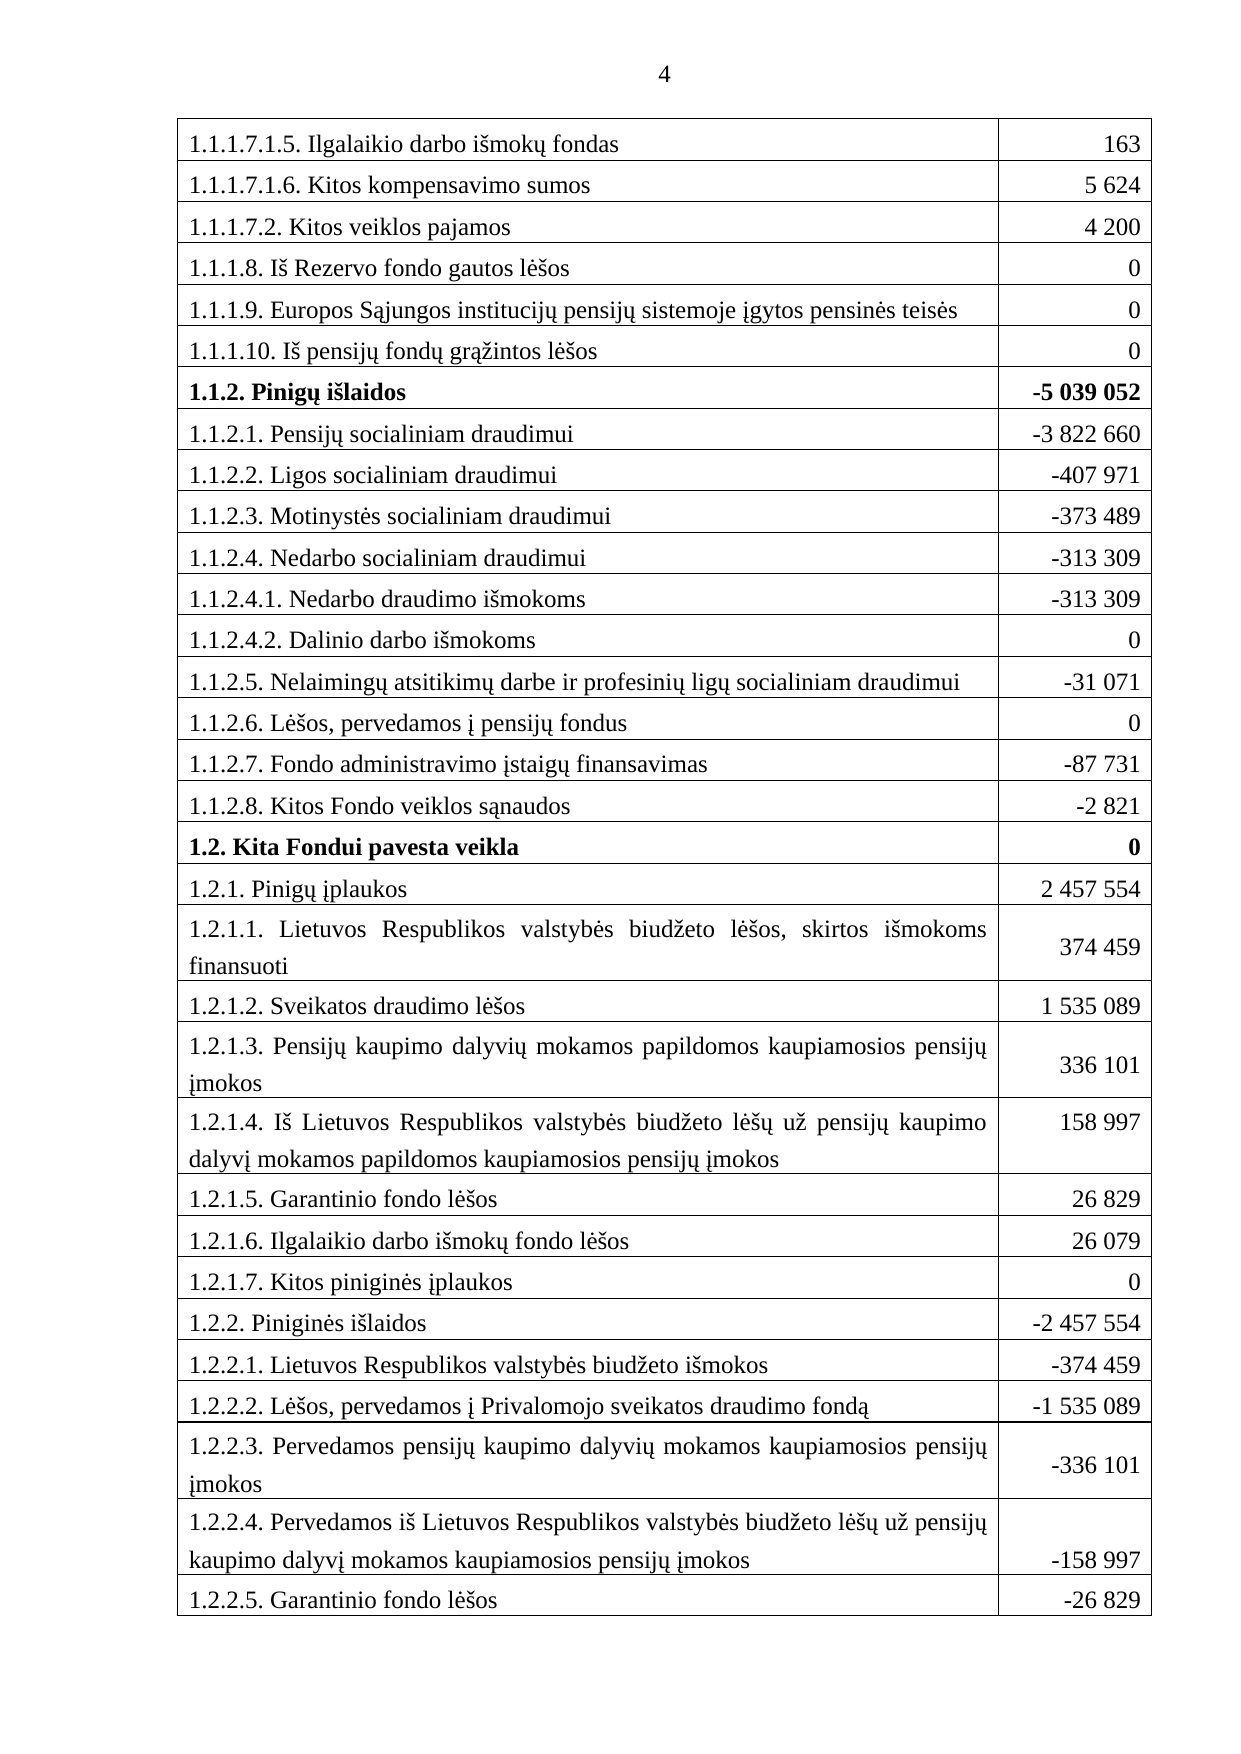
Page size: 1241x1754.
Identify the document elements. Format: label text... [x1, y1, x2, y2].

table_cell -5 039 052 [999, 367, 1151, 408]
table_cell 1.1.1.7.1.6. Kitos kompensavimo sumos [178, 161, 998, 201]
table_cell 0 [999, 822, 1151, 862]
table_cell 374 459 [999, 905, 1151, 980]
table_cell 0 [999, 326, 1151, 366]
table_cell 1.1.2.2. Ligos socialiniam draudimui [178, 450, 998, 490]
table_cell 1.1.1.10. Iš pensijų fondų grąžintos lėšos [178, 326, 998, 366]
table_cell 5 624 [999, 161, 1151, 201]
table_cell 1.1.2.8. Kitos Fondo veiklos sąnaudos [178, 781, 998, 821]
table_cell -313 309 [999, 574, 1151, 614]
table_cell -373 489 [999, 491, 1151, 532]
table_cell 1.2.1.6. Ilgalaikio darbo išmokų fondo lėšos [178, 1216, 998, 1256]
table_cell 1.2.1.2. Sveikatos draudimo lėšos [178, 981, 998, 1021]
table_cell 1.1.2.4.1. Nedarbo draudimo išmokoms [178, 574, 998, 614]
table_cell 1.1.1.8. Iš Rezervo fondo gautos lėšos [178, 243, 998, 283]
table_cell 1.1.1.7.2. Kitos veiklos pajamos [178, 202, 998, 242]
table_cell 1.2.2.1. Lietuvos Respublikos valstybės biudžeto išmokos [178, 1340, 998, 1380]
table_cell -87 731 [999, 740, 1151, 780]
table_cell 1.2.2.3. Pervedamos pensijų kaupimo dalyvių mokamos kaupiamosios pensijų įmokos [178, 1423, 998, 1497]
table_cell 0 [999, 1257, 1151, 1297]
table_cell 26 829 [999, 1174, 1151, 1215]
table_cell 1.2.1.7. Kitos piniginės įplaukos [178, 1257, 998, 1297]
table_cell 1.1.2.7. Fondo administravimo įstaigų finansavimas [178, 740, 998, 780]
table_cell 2 457 554 [999, 864, 1151, 904]
table_cell -313 309 [999, 533, 1151, 573]
table_cell 1.2.2.4. Pervedamos iš Lietuvos Respublikos valstybės biudžeto lėšų už pensijų kaupimo dalyvį mokamos kaupiamosios pensijų įmokos [178, 1499, 998, 1573]
table_cell -3 822 660 [999, 409, 1151, 449]
table_cell 1.2.2.2. Lėšos, pervedamos į Privalomojo sveikatos draudimo fondą [178, 1381, 998, 1421]
table_cell 1.1.2.4. Nedarbo socialiniam draudimui [178, 533, 998, 573]
table_cell -26 829 [999, 1575, 1151, 1615]
table_cell 1.2.1.3. Pensijų kaupimo dalyvių mokamos papildomos kaupiamosios pensijų įmokos [178, 1022, 998, 1097]
table_cell 1.2.1.1. Lietuvos Respublikos valstybės biudžeto lėšos, skirtos išmokoms finansuoti [178, 905, 998, 980]
table_cell 1 535 089 [999, 981, 1151, 1021]
table_cell 1.2.2. Piniginės išlaidos [178, 1299, 998, 1339]
table_cell -1 535 089 [999, 1381, 1151, 1421]
table_cell 163 [999, 119, 1151, 159]
table_cell 1.1.1.7.1.5. Ilgalaikio darbo išmokų fondas [178, 119, 998, 159]
table_cell -374 459 [999, 1340, 1151, 1380]
table_cell 1.1.2.1. Pensijų socialiniam draudimui [178, 409, 998, 449]
table_cell 1.1.1.9. Europos Sąjungos institucijų pensijų sistemoje įgytos pensinės teisės [178, 285, 998, 325]
table_cell -336 101 [999, 1423, 1151, 1497]
table_cell -2 457 554 [999, 1299, 1151, 1339]
table_cell 0 [999, 615, 1151, 656]
table_cell 1.1.2.4.2. Dalinio darbo išmokoms [178, 615, 998, 656]
table_cell -31 071 [999, 657, 1151, 697]
table_cell 1.1.2. Pinigų išlaidos [178, 367, 998, 408]
table_cell 0 [999, 285, 1151, 325]
table_cell 1.1.2.6. Lėšos, pervedamos į pensijų fondus [178, 698, 998, 738]
table_cell 336 101 [999, 1022, 1151, 1097]
table_cell 1.2.2.5. Garantinio fondo lėšos [178, 1575, 998, 1615]
table_cell 1.1.2.5. Nelaimingų atsitikimų darbe ir profesinių ligų socialiniam draudimui [178, 657, 998, 697]
table_cell 1.2. Kita Fondui pavesta veikla [178, 822, 998, 862]
table_cell 26 079 [999, 1216, 1151, 1256]
table_cell 158 997 [999, 1098, 1151, 1173]
table_cell 1.2.1.4. Iš Lietuvos Respublikos valstybės biudžeto lėšų už pensijų kaupimo dalyvį mokamos papildomos kaupiamosios pensijų įmokos [178, 1098, 998, 1173]
table_cell 0 [999, 243, 1151, 283]
table_cell 1.2.1. Pinigų įplaukos [178, 864, 998, 904]
table_cell 1.1.2.3. Motinystės socialiniam draudimui [178, 491, 998, 532]
table_cell -407 971 [999, 450, 1151, 490]
table_cell -2 821 [999, 781, 1151, 821]
table_cell 0 [999, 698, 1151, 738]
table_cell 1.2.1.5. Garantinio fondo lėšos [178, 1174, 998, 1215]
table_cell 4 200 [999, 202, 1151, 242]
table_cell -158 997 [999, 1499, 1151, 1573]
